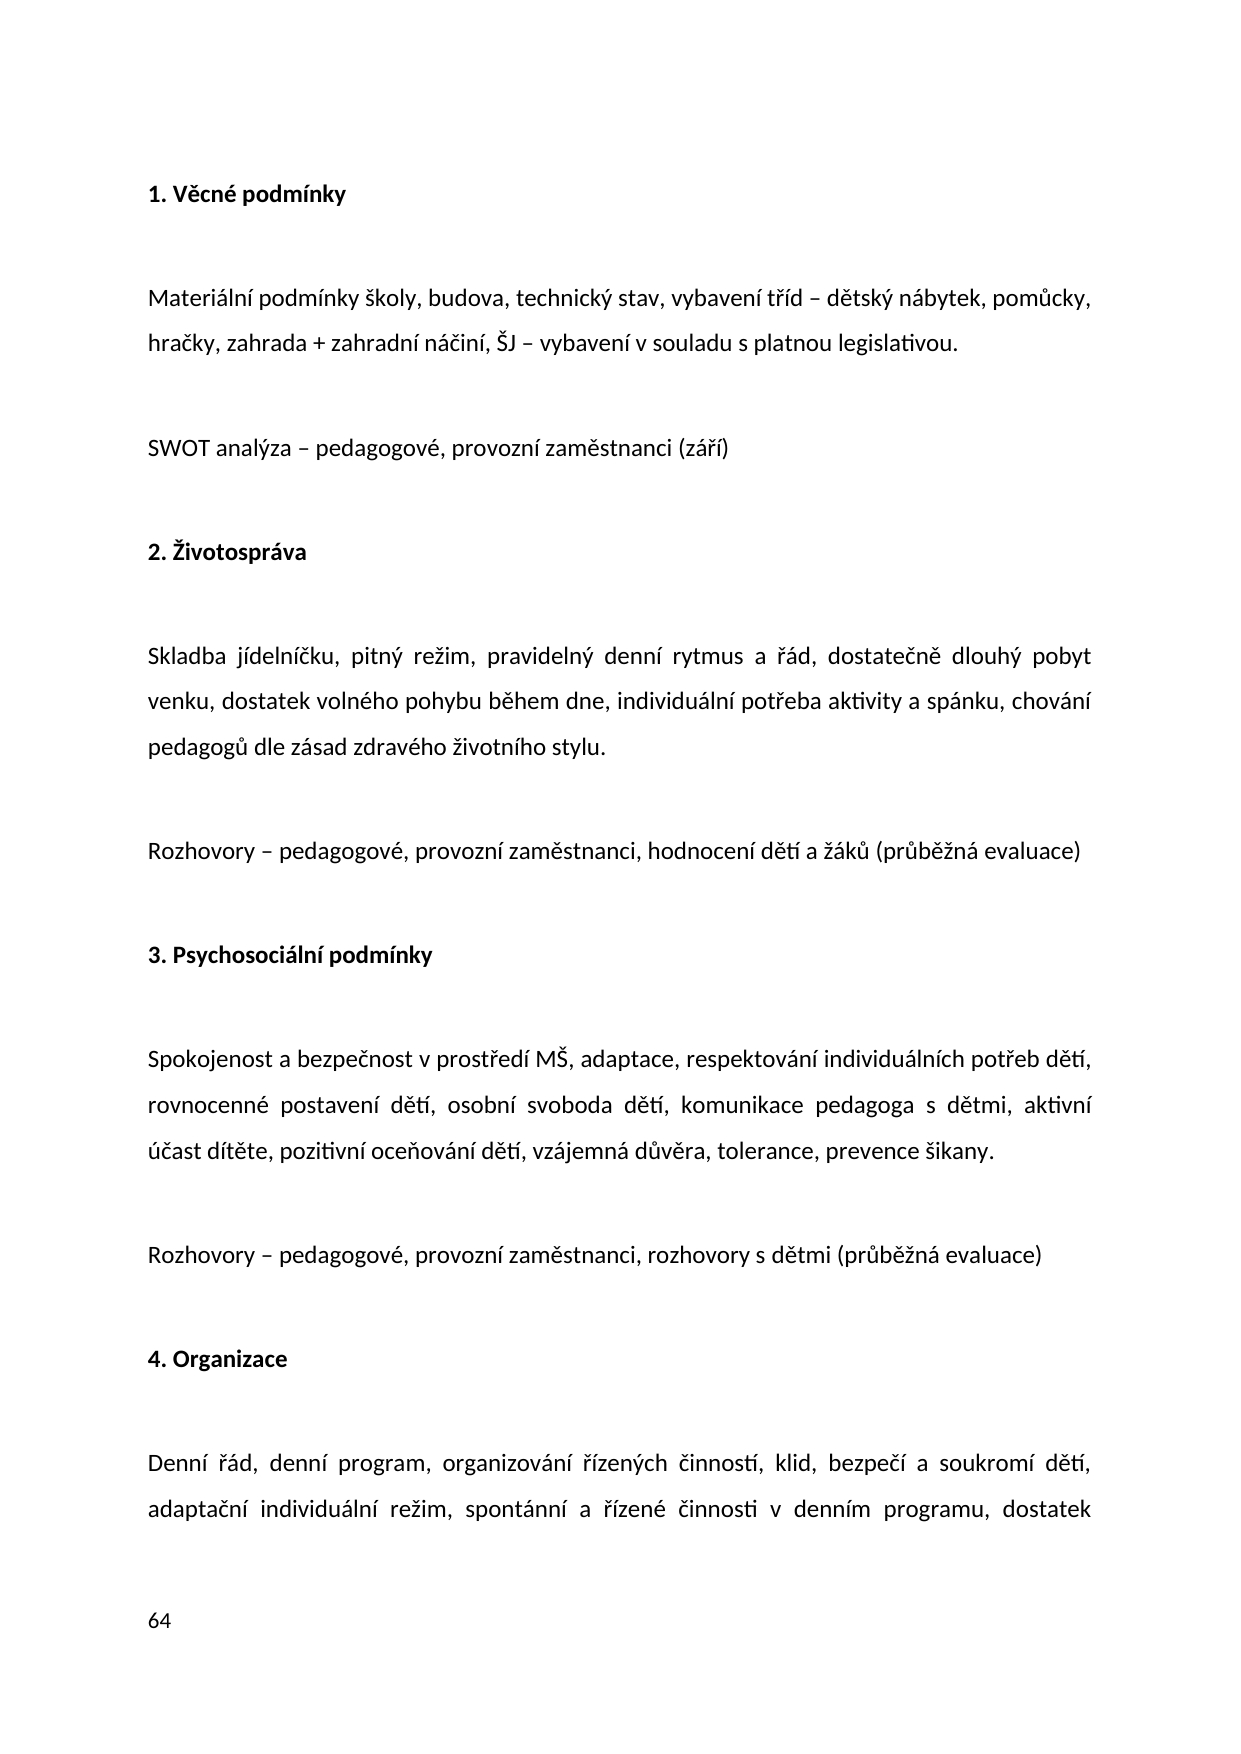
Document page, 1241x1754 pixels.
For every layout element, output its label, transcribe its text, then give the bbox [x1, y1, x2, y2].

text Materiální podmínky školy, budova, technický stav, vybavení tříd – dětský nábytek, pomůcky, hračky, zahrada + zahradní náčiní, ŠJ – vybavení v souladu s platnou legislativou. [148, 282, 1093, 358]
text Skladba jídelníčku, pitný režim, pravidelný denní rytmus a řád, dostatečně dlouhý pobyt venku, dostatek volného pohybu během dne, individuální potřeba aktivity a spánku, chování pedagogů dle zásad zdravého životního stylu. [148, 640, 1093, 762]
text 1. Věcné podmínky [148, 178, 1093, 208]
text 4. Organizace [148, 1343, 1093, 1373]
text Rozhovory – pedagogové, provozní zaměstnanci, rozhovory s dětmi (průběžná evaluace) [148, 1239, 1093, 1269]
text 3. Psychosociální podmínky [148, 939, 1093, 970]
text Spokojenost a bezpečnost v prostředí MŠ, adaptace, respektování individuálních potřeb dětí, rovnocenné postavení dětí, osobní svoboda dětí, komunikace pedagoga s dětmi, aktivní účast dítěte, pozitivní oceňování dětí, vzájemná důvěra, tolerance, prevence šikany. [148, 1043, 1093, 1165]
text Rozhovory – pedagogové, provozní zaměstnanci, hodnocení dětí a žáků (průběžná evaluace) [148, 835, 1093, 866]
text 2. Životospráva [148, 536, 1093, 566]
text SWOT analýza – pedagogové, provozní zaměstnanci (září) [148, 432, 1093, 462]
text Denní řád, denní program, organizování řízených činností, klid, bezpečí a soukromí dětí, adaptační individuální režim, spontánní a řízené činnosti v denním programu, dostatek [148, 1447, 1093, 1523]
